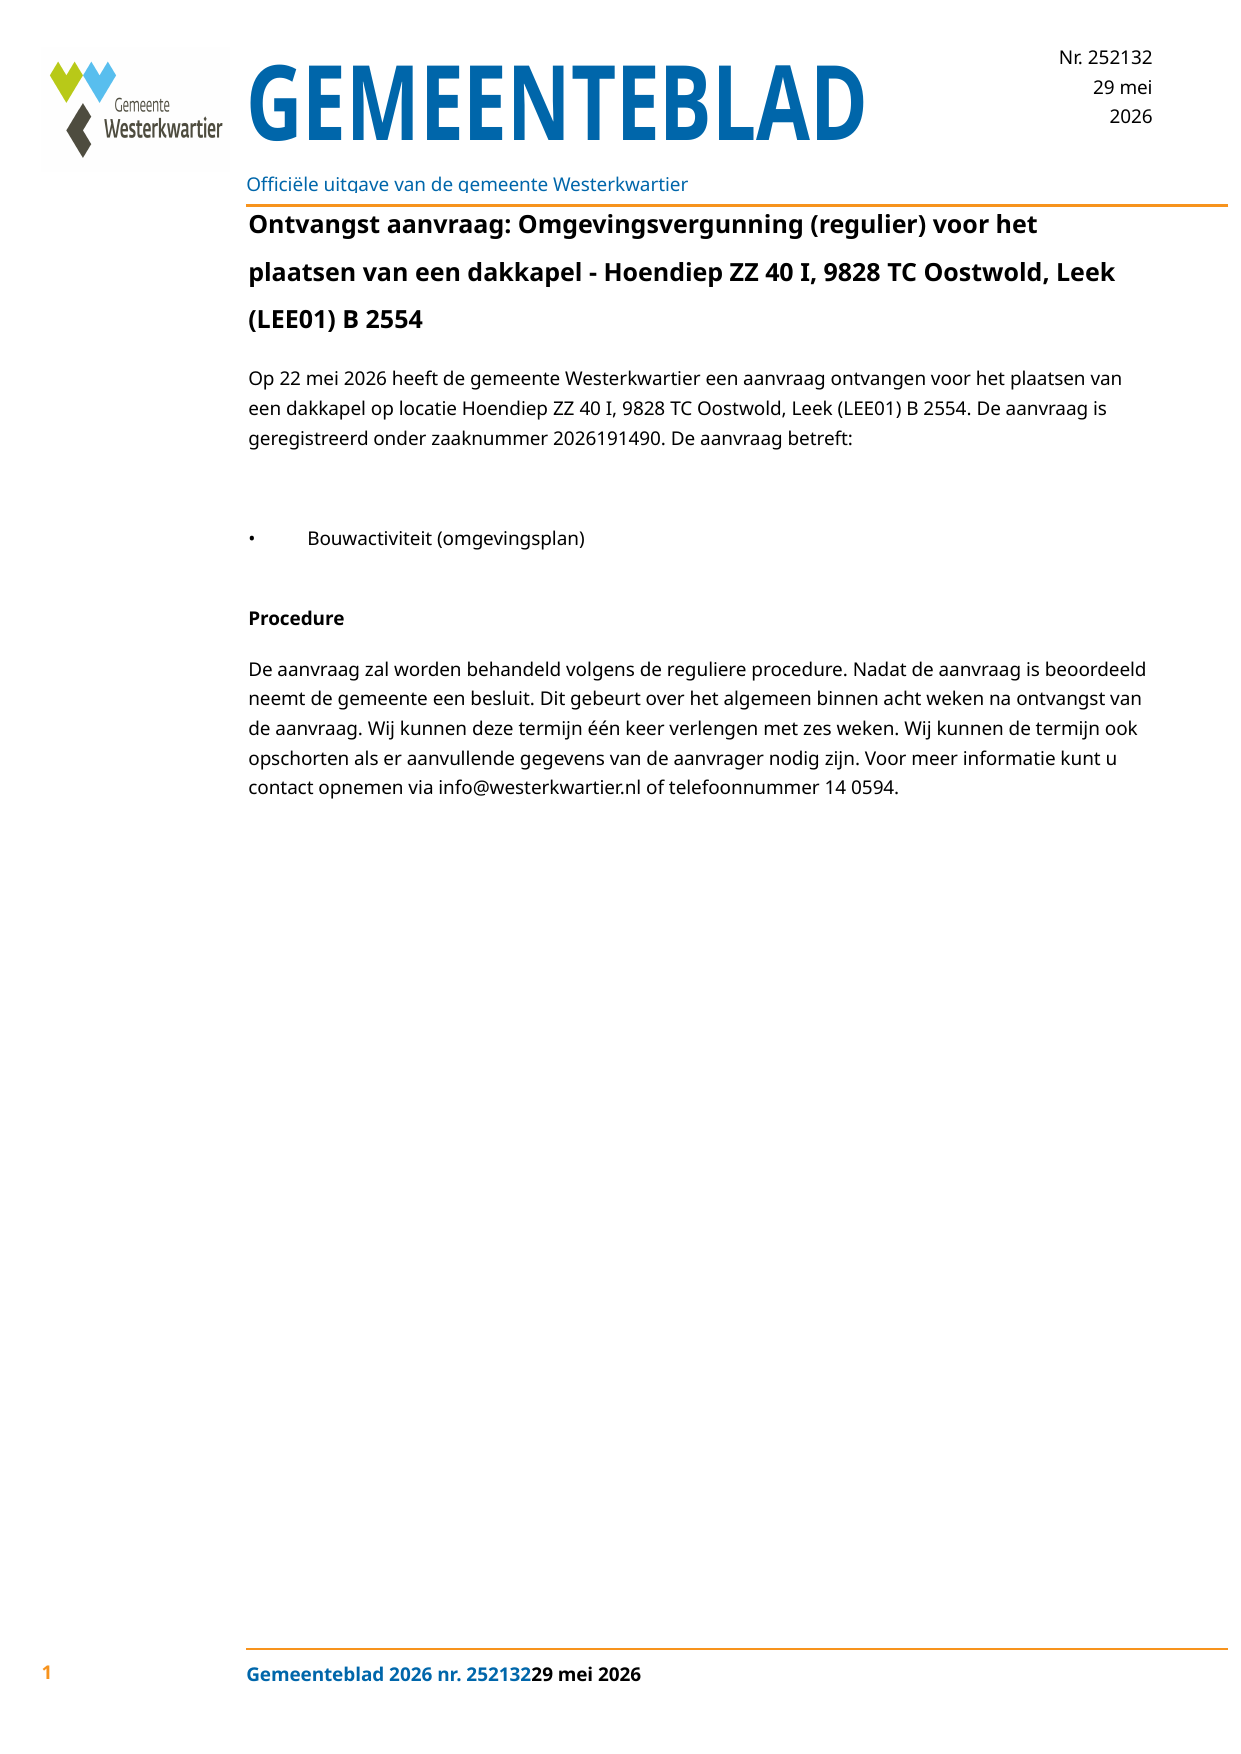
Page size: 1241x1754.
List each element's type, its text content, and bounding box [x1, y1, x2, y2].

text Procedure [248, 606, 1152, 631]
picture [41, 47, 231, 172]
list Bouwactiviteit (omgevingsplan) [248, 526, 1152, 551]
text Ontvangst aanvraag: Omgevingsvergunning (regulier) voor het plaatsen van een dakkapel - Hoendiep ZZ 40 I, 9828 TC Oostwold, Leek (LEE01) B 2554 [248, 207, 1152, 336]
text De aanvraag zal worden behandeld volgens de reguliere procedure. Nadat de aanvraag is beoordeeld neemt de gemeente een besluit. Dit gebeurt over het algemeen binnen acht weken na ontvangst van de aanvraag. Wij kunnen deze termijn één keer verlengen met zes weken. Wij kunnen de termijn ook opschorten als er aanvullende gegevens van de aanvrager nodig zijn. Voor meer informatie kunt u contact opnemen via info@westerkwartier.nl of telefoonnummer 14 0594. [248, 656, 1152, 800]
text Op 22 mei 2026 heeft de gemeente Westerkwartier een aanvraag ontvangen voor het plaatsen van een dakkapel op locatie Hoendiep ZZ 40 I, 9828 TC Oostwold, Leek (LEE01) B 2554. De aanvraag is geregistreerd onder zaaknummer 2026191490. De aanvraag betreft: [248, 366, 1152, 450]
